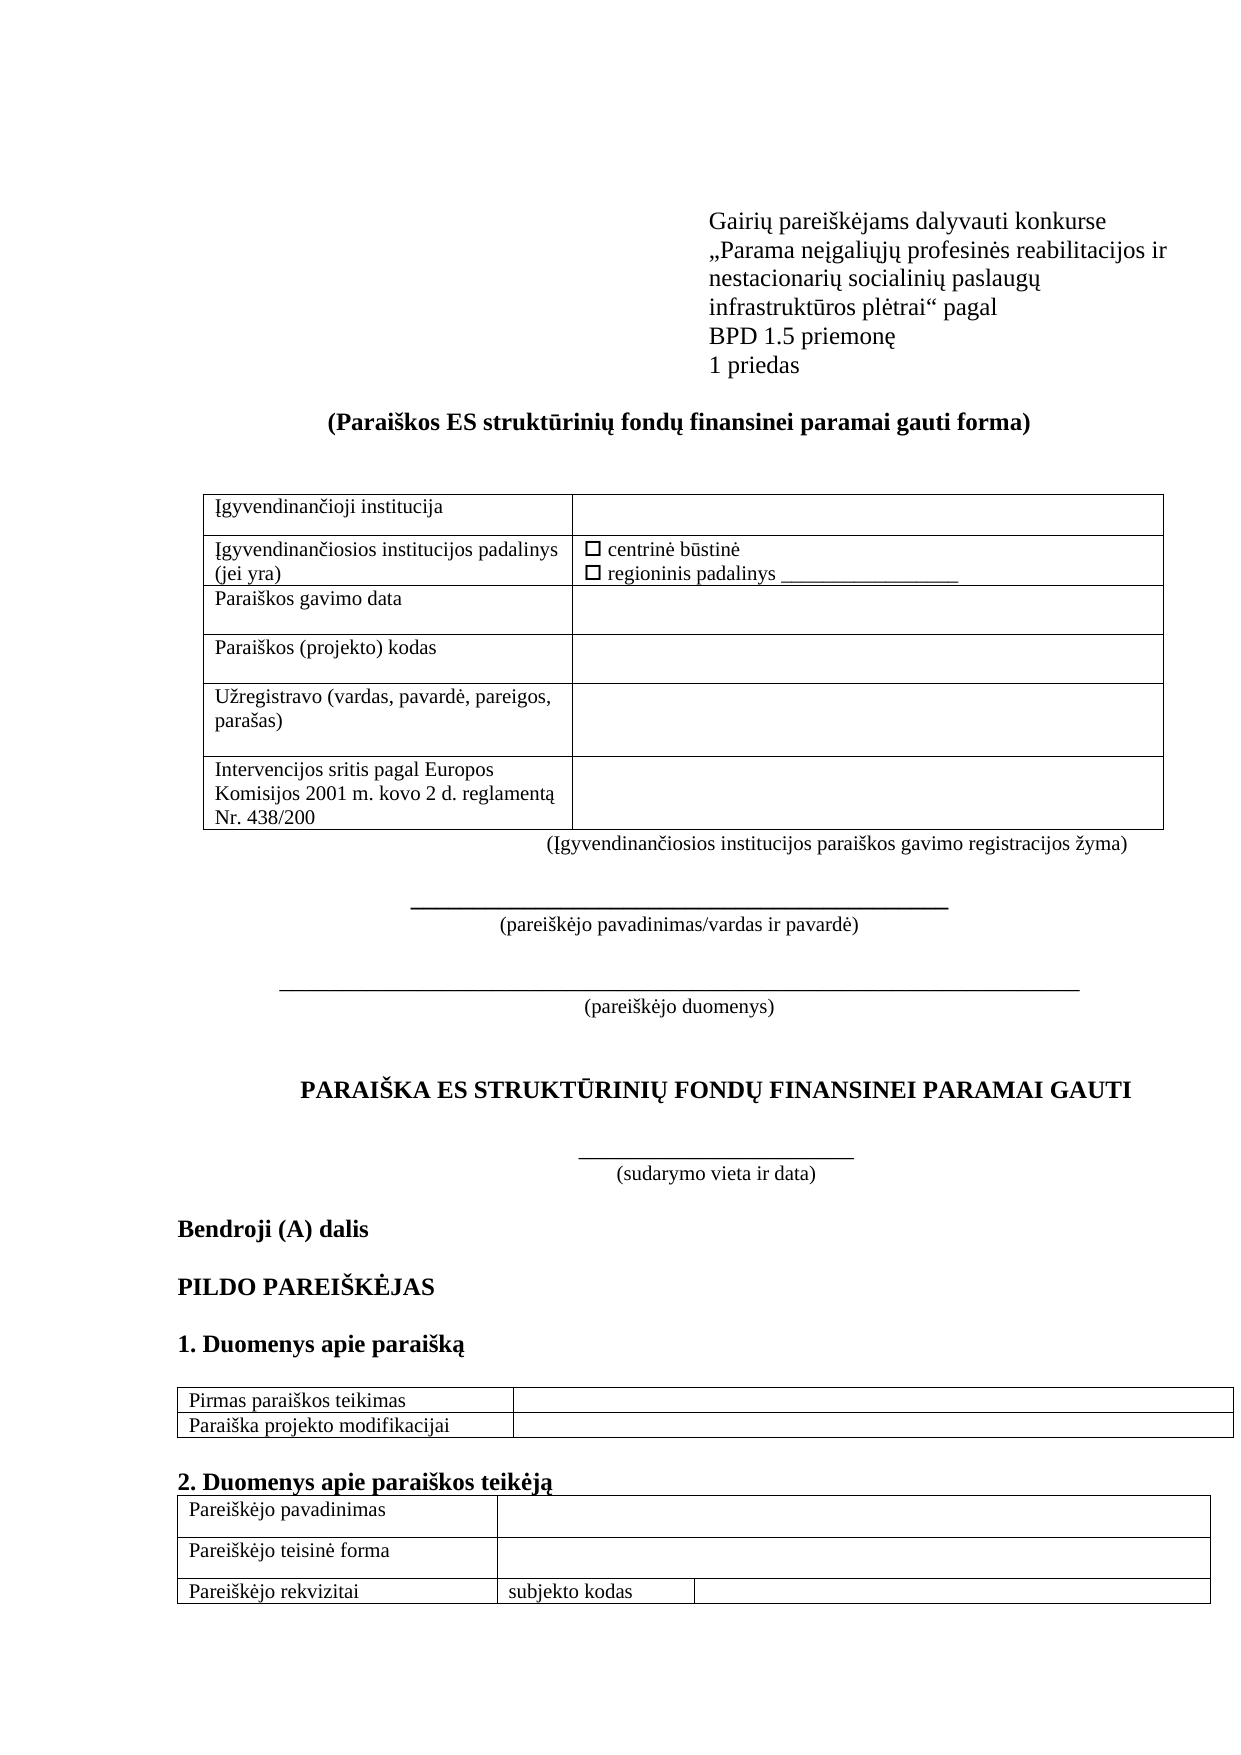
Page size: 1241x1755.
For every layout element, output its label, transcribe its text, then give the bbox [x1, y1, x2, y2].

text Gairių pareiškėjams dalyvauti konkurse [177, 206, 1181, 235]
table_cell Pareiškėjo rekvizitai [178, 1579, 497, 1603]
text ___________________________________________ [177, 883, 1181, 912]
table_cell Užregistravo (vardas, pavardė, pareigos, parašas) [204, 684, 572, 756]
text ________________________________________________________________ [177, 965, 1181, 993]
table_cell subjekto kodas [498, 1579, 694, 1603]
text „Parama neįgaliųjų profesinės reabilitacijos ir [177, 235, 1181, 263]
table_cell o centrinė būstinė o regioninis padalinys _________________ [573, 536, 1163, 584]
table_cell Paraiška projekto modifikacijai [178, 1413, 513, 1437]
text infrastruktūros plėtrai“ pagal [177, 292, 1181, 321]
table_header [573, 495, 1163, 535]
text BPD 1.5 priemonę [177, 321, 1181, 350]
table_cell [573, 635, 1163, 683]
text PARAIŠKA ES STRUKTŪRINIŲ FONDŲ FINANSINEI PARAMAI GAUTI [177, 1075, 1181, 1104]
table_header Pirmas paraiškos teikimas [178, 1388, 513, 1412]
text nestacionarių socialinių paslaugų [177, 263, 1181, 292]
text (Įgyvendinančiosios institucijos paraiškos gavimo registracijos žyma) [177, 830, 1181, 854]
table_cell [514, 1413, 1233, 1437]
table_header Pareiškėjo pavadinimas [178, 1496, 497, 1537]
table_cell [573, 757, 1163, 829]
table_cell Paraiškos gavimo data [204, 586, 572, 634]
text (pareiškėjo duomenys) [177, 993, 1181, 1018]
text (sudarymo vieta ir data) [177, 1161, 1181, 1185]
table_cell Pareiškėjo teisinė forma [178, 1538, 497, 1578]
text Bendroji (A) dalis [177, 1214, 1181, 1243]
table_cell Intervencijos sritis pagal Europos Komisijos 2001 m. kovo 2 d. reglamentą Nr. 438/200 [204, 757, 572, 829]
table_cell [695, 1579, 1210, 1603]
text (pareiškėjo pavadinimas/vardas ir pavardė) [177, 912, 1181, 936]
table_cell [498, 1538, 1210, 1578]
table_header Įgyvendinančioji institucija [204, 495, 572, 535]
table_header [498, 1496, 1210, 1537]
text 1. Duomenys apie paraišką [177, 1329, 1181, 1358]
table_header [514, 1388, 1233, 1412]
text 1 priedas [177, 350, 1181, 378]
table_cell Įgyvendinančiosios institucijos padalinys (jei yra) [204, 536, 572, 584]
text PILDO PAREIŠKĖJAS [177, 1272, 1181, 1300]
table_cell [573, 586, 1163, 634]
table_cell Paraiškos (projekto) kodas [204, 635, 572, 683]
text ______________________ [177, 1133, 1181, 1161]
text (Paraiškos ES struktūrinių fondų finansinei paramai gauti forma) [177, 407, 1181, 436]
text 2. Duomenys apie paraiškos teikėją [177, 1467, 1181, 1495]
table_cell [573, 684, 1163, 756]
